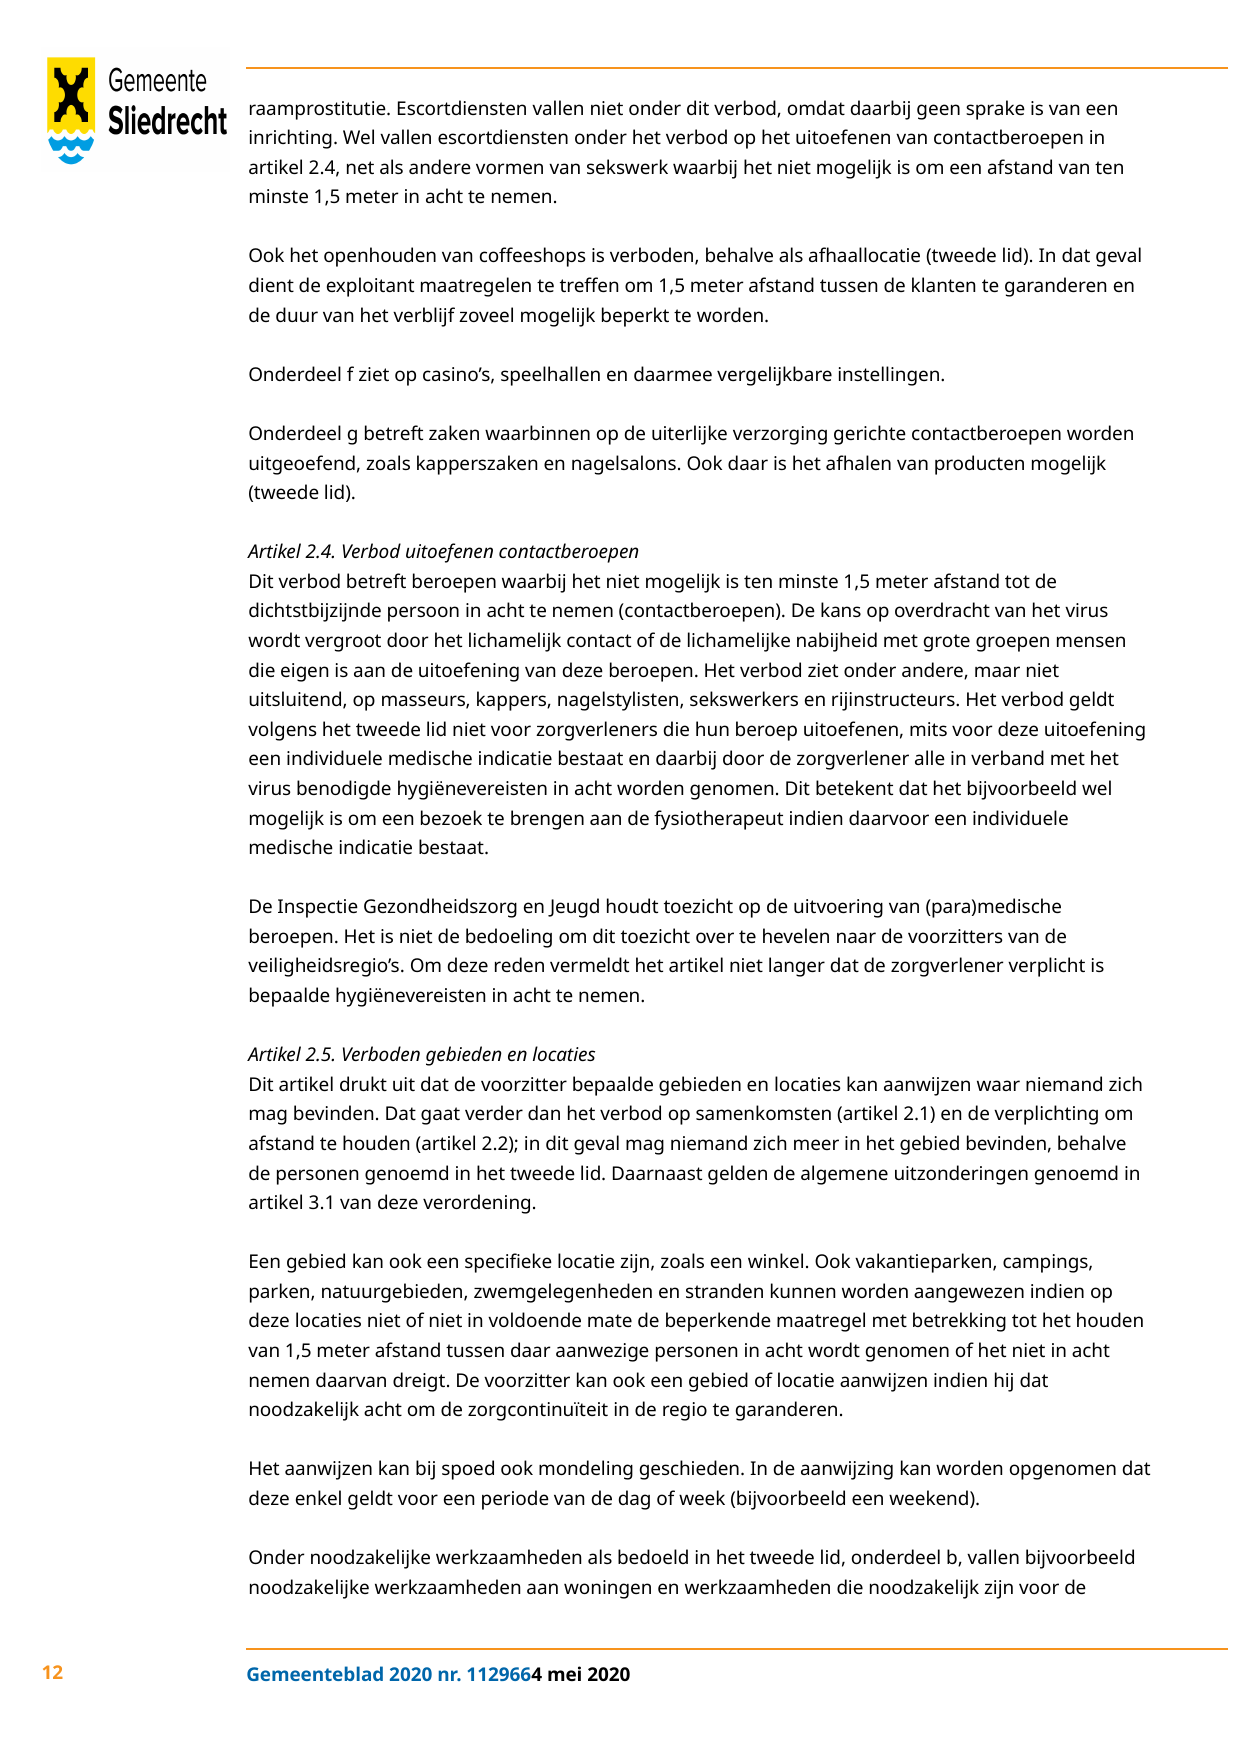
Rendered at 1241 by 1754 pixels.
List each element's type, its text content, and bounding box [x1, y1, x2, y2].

text Dit verbod betreft beroepen waarbij het niet mogelijk is ten minste 1,5 meter afstand tot de dichtstbijzijnde persoon in acht te nemen (contactberoepen). De kans op overdracht van het virus wordt vergroot door het lichamelijk contact of de lichamelijke nabijheid met grote groepen mensen die eigen is aan de uitoefening van deze beroepen. Het verbod ziet onder andere, maar niet uitsluitend, op masseurs, kappers, nagelstylisten, sekswerkers en rijinstructeurs. Het verbod geldt volgens het tweede lid niet voor zorgverleners die hun beroep uitoefenen, mits voor deze uitoefening een individuele medische indicatie bestaat en daarbij door de zorgverlener alle in verband met het virus benodigde hygiënevereisten in acht worden genomen. Dit betekent dat het bijvoorbeeld wel mogelijk is om een bezoek te brengen aan de fysiotherapeut indien daarvoor een individuele medische indicatie bestaat. [248, 568, 1152, 860]
text Onderdeel g betreft zaken waarbinnen op de uiterlijke verzorging gerichte contactberoepen worden uitgeoefend, zoals kapperszaken en nagelsalons. Ook daar is het afhalen van producten mogelijk (tweede lid). [248, 420, 1152, 505]
text Dit artikel drukt uit dat de voorzitter bepaalde gebieden en locaties kan aanwijzen waar niemand zich mag bevinden. Dat gaat verder dan het verbod op samenkomsten (artikel 2.1) en de verplichting om afstand te houden (artikel 2.2); in dit geval mag niemand zich meer in het gebied bevinden, behalve de personen genoemd in het tweede lid. Daarnaast gelden de algemene uitzonderingen genoemd in artikel 3.1 van deze verordening. [248, 1071, 1152, 1215]
text Ook het openhouden van coffeeshops is verboden, behalve als afhaallocatie (tweede lid). In dat geval dient de exploitant maatregelen te treffen om 1,5 meter afstand tussen de klanten te garanderen en de duur van het verblijf zoveel mogelijk beperkt te worden. [248, 243, 1152, 328]
text Onderdeel f ziet op casino’s, speelhallen en daarmee vergelijkbare instellingen. [248, 361, 1152, 387]
text Onder noodzakelijke werkzaamheden als bedoeld in het tweede lid, onderdeel b, vallen bijvoorbeeld noodzakelijke werkzaamheden aan woningen en werkzaamheden die noodzakelijk zijn voor de [248, 1544, 1152, 1600]
text Een gebied kan ook een specifieke locatie zijn, zoals een winkel. Ook vakantieparken, campings, parken, natuurgebieden, zwemgelegenheden en stranden kunnen worden aangewezen indien op deze locaties niet of niet in voldoende mate de beperkende maatregel met betrekking tot het houden van 1,5 meter afstand tussen daar aanwezige personen in acht wordt genomen of het niet in acht nemen daarvan dreigt. De voorzitter kan ook een gebied of locatie aanwijzen indien hij dat noodzakelijk acht om de zorgcontinuïteit in de regio te garanderen. [248, 1248, 1152, 1422]
text Artikel 2.4. Verbod uitoefenen contactberoepen [248, 538, 1152, 564]
text Artikel 2.5. Verboden gebieden en locaties [248, 1041, 1152, 1067]
text raamprostitutie. Escortdiensten vallen niet onder dit verbod, omdat daarbij geen sprake is van een inrichting. Wel vallen escortdiensten onder het verbod op het uitoefenen van contactberoepen in artikel 2.4, net als andere vormen van sekswerk waarbij het niet mogelijk is om een afstand van ten minste 1,5 meter in acht te nemen. [248, 95, 1152, 209]
picture [41, 47, 231, 172]
text Het aanwijzen kan bij spoed ook mondeling geschieden. In de aanwijzing kan worden opgenomen dat deze enkel geldt voor een periode van de dag of week (bijvoorbeeld een weekend). [248, 1456, 1152, 1511]
text De Inspectie Gezondheidszorg en Jeugd houdt toezicht op de uitvoering van (para)medische beroepen. Het is niet de bedoeling om dit toezicht over te hevelen naar de voorzitters van de veiligheidsregio’s. Om deze reden vermeldt het artikel niet langer dat de zorgverlener verplicht is bepaalde hygiënevereisten in acht te nemen. [248, 893, 1152, 1008]
